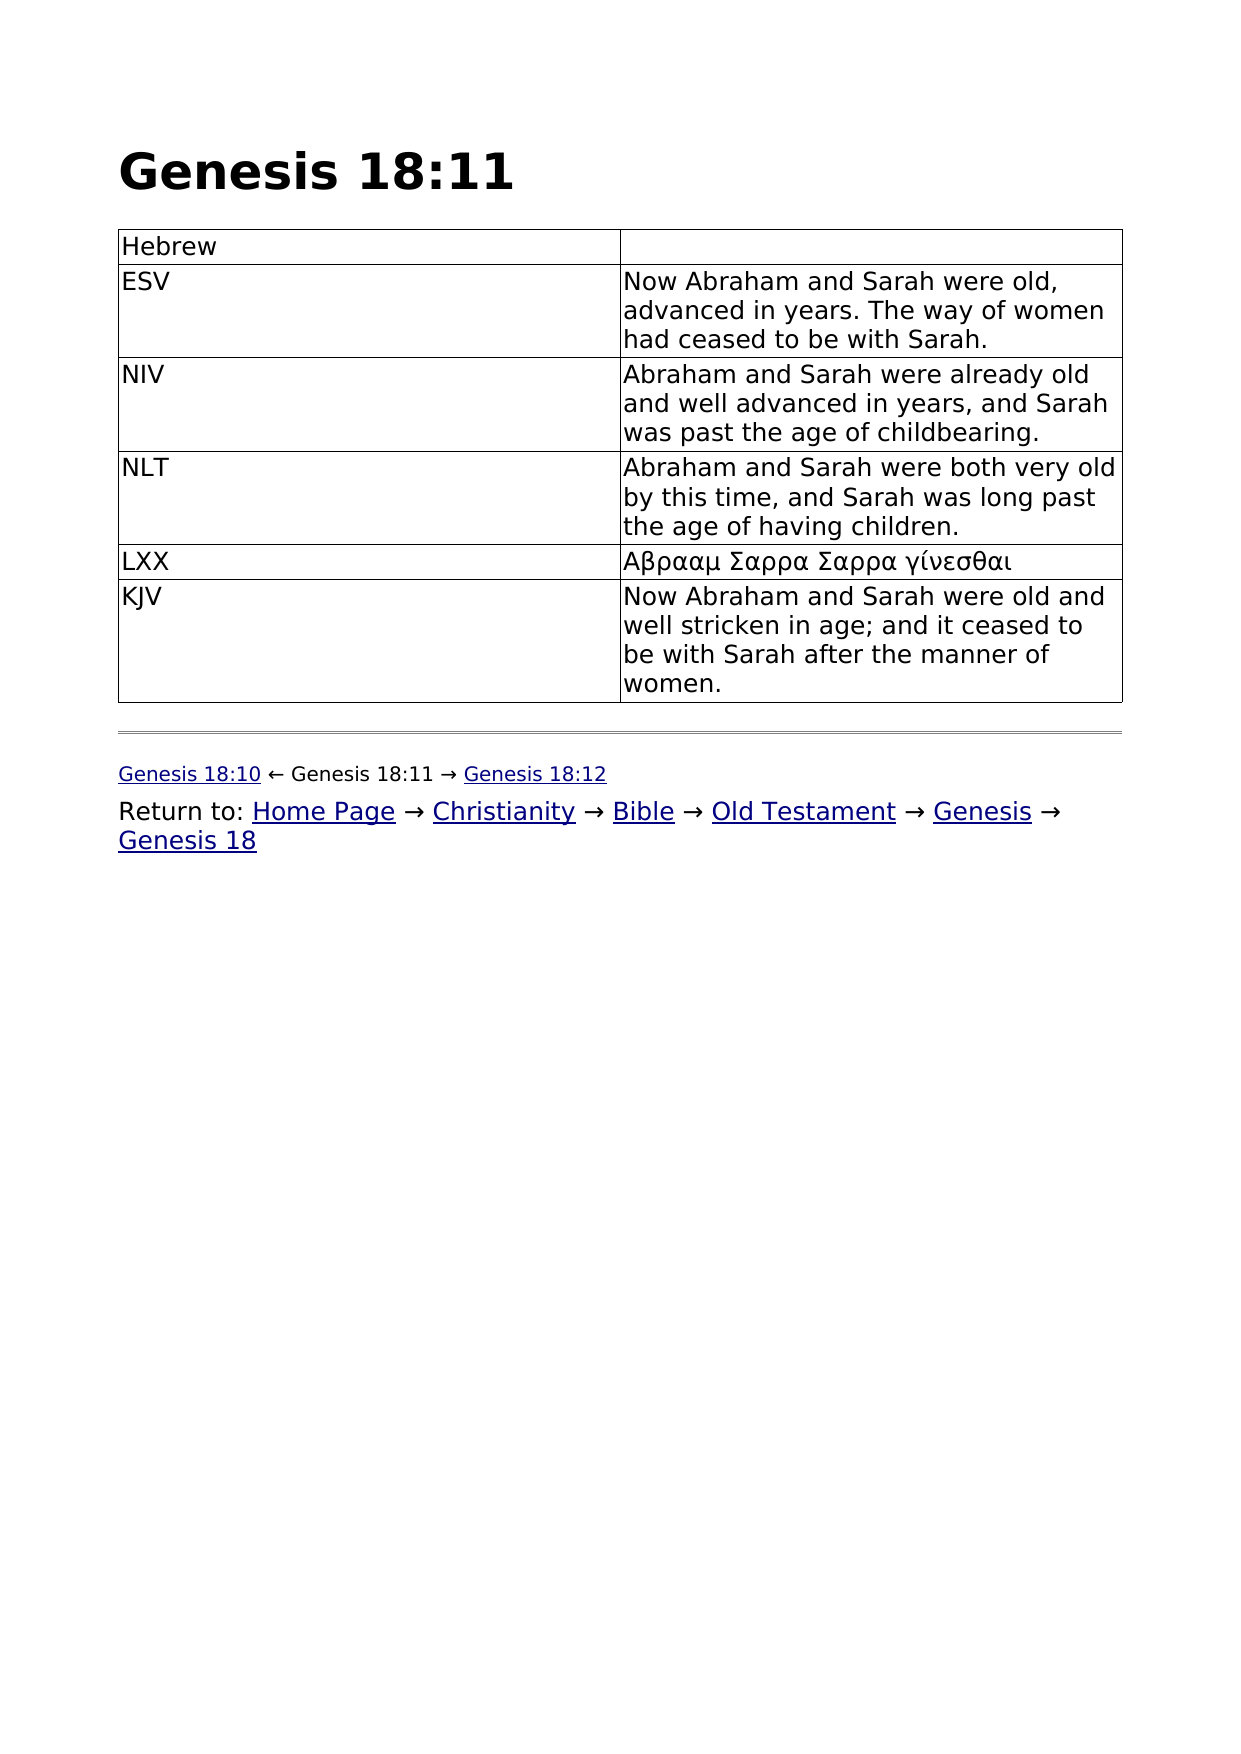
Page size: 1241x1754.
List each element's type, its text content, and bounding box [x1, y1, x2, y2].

table_cell Now Abraham and Sarah were old, advanced in years. The way of women had ceased to be with Sarah. [621, 265, 1122, 357]
text Genesis 18:10 ← Genesis 18:11 → Genesis 18:12 [118, 763, 1122, 797]
table_cell NIV [119, 358, 620, 451]
text Return to: Home Page → Christianity → Bible → Old Testament → Genesis → Genesis 18 [118, 797, 1122, 855]
table_header Hebrew [119, 230, 620, 264]
table_cell Αβρααμ Σαρρα Σαρρα γίνεσθαι [621, 545, 1122, 579]
table_cell LXX [119, 545, 620, 579]
table_cell KJV [119, 580, 620, 702]
table_cell Now Abraham and Sarah were old and well stricken in age; and it ceased to be with Sarah after the manner of women. [621, 580, 1122, 702]
table_cell ESV [119, 265, 620, 357]
subtitle Genesis 18:11 [118, 143, 1122, 201]
table_cell Abraham and Sarah were already old and well advanced in years, and Sarah was past the age of childbearing. [621, 358, 1122, 451]
table_header [621, 230, 1122, 264]
table_cell NLT [119, 452, 620, 544]
table_cell Abraham and Sarah were both very old by this time, and Sarah was long past the age of having children. [621, 452, 1122, 544]
